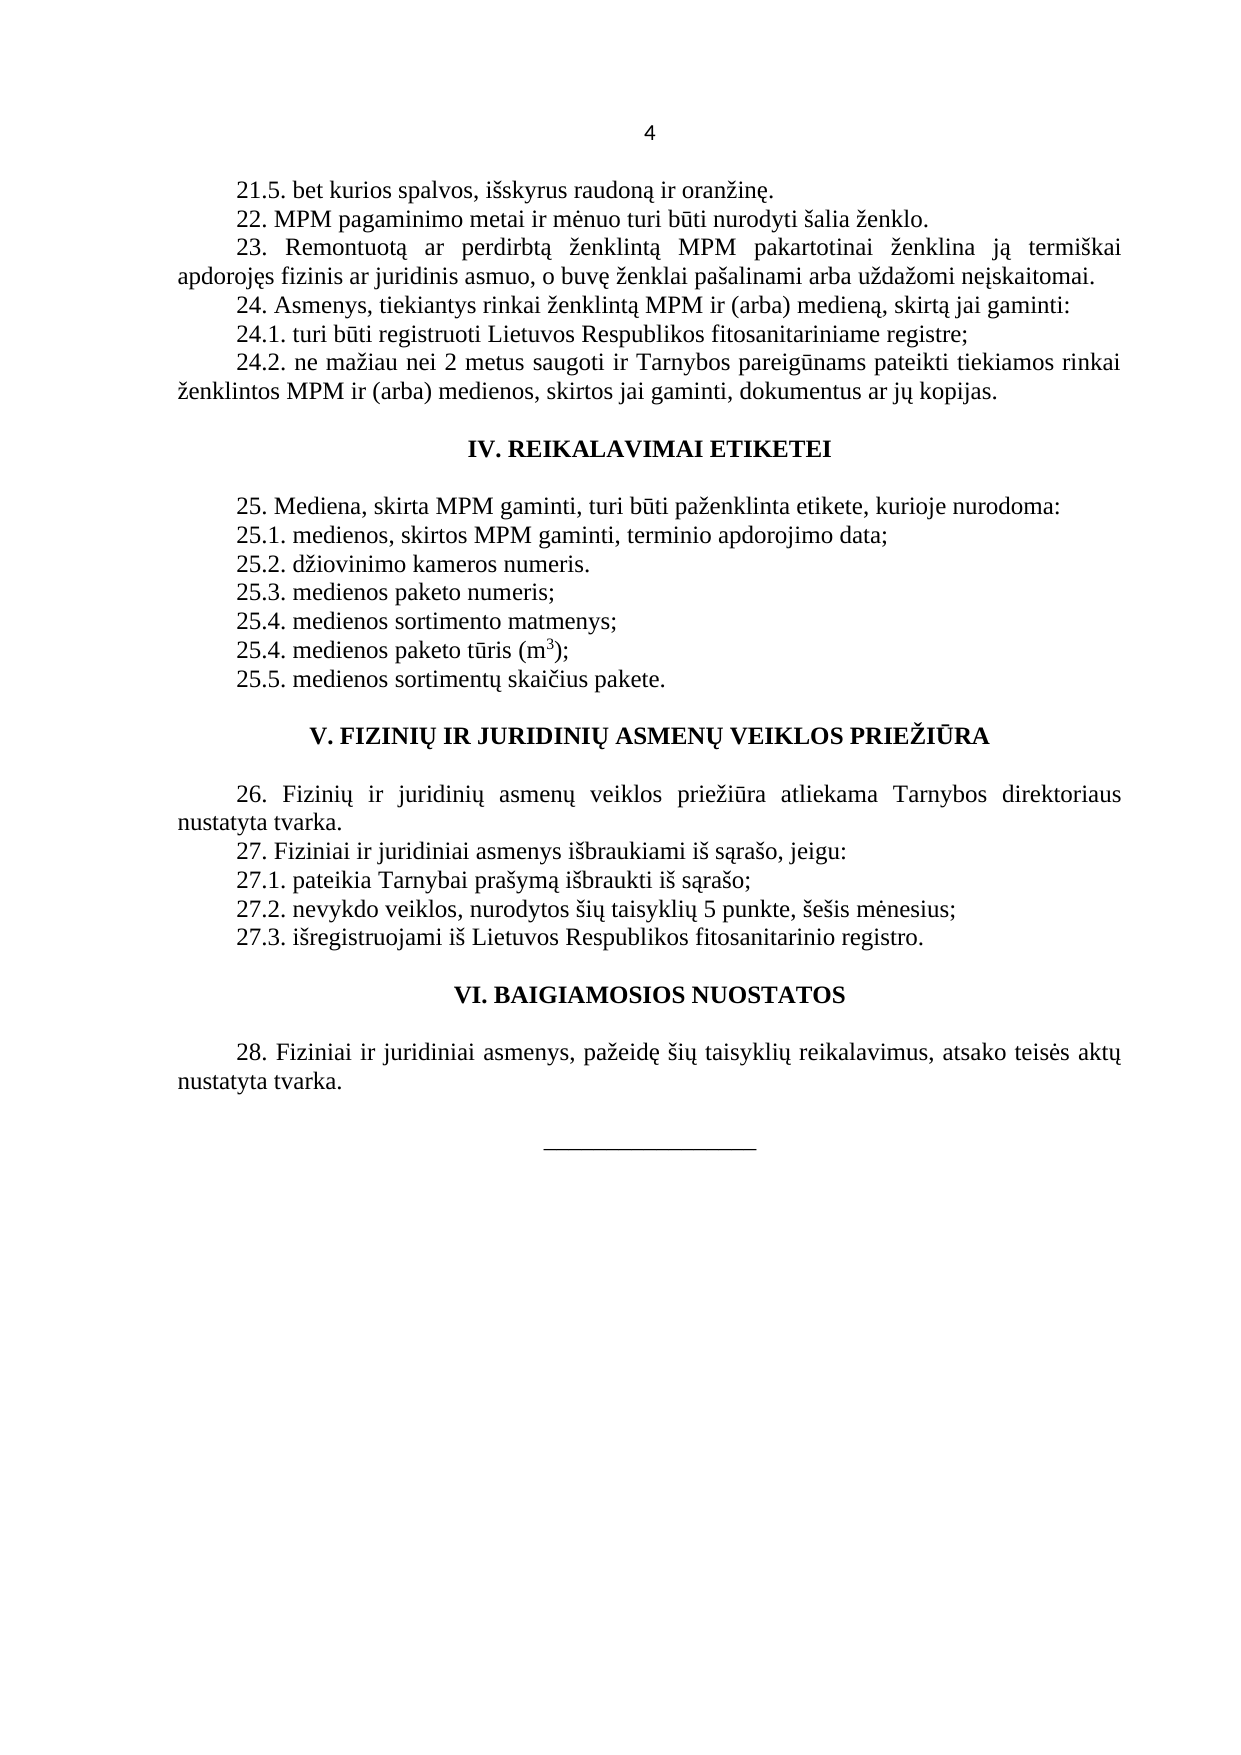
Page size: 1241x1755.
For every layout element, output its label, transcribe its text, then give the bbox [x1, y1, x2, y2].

text V. FIZINIŲ IR JURIDINIŲ ASMENŲ VEIKLOS PRIEŽIŪRA [177, 721, 1122, 750]
text 25.1. medienos, skirtos MPM gaminti, terminio apdorojimo data; [177, 520, 1122, 549]
text 25.4. medienos sortimento matmenys; [177, 606, 1122, 635]
text 24. Asmenys, tiekiantys rinkai ženklintą MPM ir (arba) medieną, skirtą jai gaminti: [177, 290, 1122, 319]
text VI. BAIGIAMOSIOS NUOSTATOS [177, 980, 1122, 1009]
text 25.3. medienos paketo numeris; [177, 577, 1122, 606]
text 24.2. ne mažiau nei 2 metus saugoti ir Tarnybos pareigūnams pateikti tiekiamos rinkai ženklintos MPM ir (arba) medienos, skirtos jai gaminti, dokumentus ar jų kopijas. [177, 347, 1122, 405]
text 22. MPM pagaminimo metai ir mėnuo turi būti nurodyti šalia ženklo. [177, 204, 1122, 232]
text 25.5. medienos sortimentų skaičius pakete. [177, 664, 1122, 692]
text 25.2. džiovinimo kameros numeris. [177, 549, 1122, 577]
text 26. Fizinių ir juridinių asmenų veiklos priežiūra atliekama Tarnybos direktoriaus nustatyta tvarka. [177, 779, 1122, 836]
text 23. Remontuotą ar perdirbtą ženklintą MPM pakartotinai ženklina ją termiškai apdorojęs fizinis ar juridinis asmuo, o buvę ženklai pašalinami arba uždažomi neįskaitomai. [177, 232, 1122, 290]
text 25. Mediena, skirta MPM gaminti, turi būti paženklinta etikete, kurioje nurodoma: [177, 491, 1122, 520]
text 27. Fiziniai ir juridiniai asmenys išbraukiami iš sąrašo, jeigu: [177, 836, 1122, 865]
text 24.1. turi būti registruoti Lietuvos Respublikos fitosanitariniame registre; [177, 319, 1122, 347]
text 28. Fiziniai ir juridiniai asmenys, pažeidę šių taisyklių reikalavimus, atsako teisės aktų nustatyta tvarka. [177, 1037, 1122, 1095]
text _________________ [177, 1124, 1122, 1152]
text IV. REIKALAVIMAI ETIKETEI [177, 434, 1122, 462]
text 27.1. pateikia Tarnybai prašymą išbraukti iš sąrašo; [177, 865, 1122, 894]
text 27.2. nevykdo veiklos, nurodytos šių taisyklių 5 punkte, šešis mėnesius; [177, 894, 1122, 922]
text 25.4. medienos paketo tūris (m3); [177, 635, 1122, 664]
text 27.3. išregistruojami iš Lietuvos Respublikos fitosanitarinio registro. [177, 922, 1122, 951]
text 21.5. bet kurios spalvos, išskyrus raudoną ir oranžinę. [177, 175, 1122, 204]
